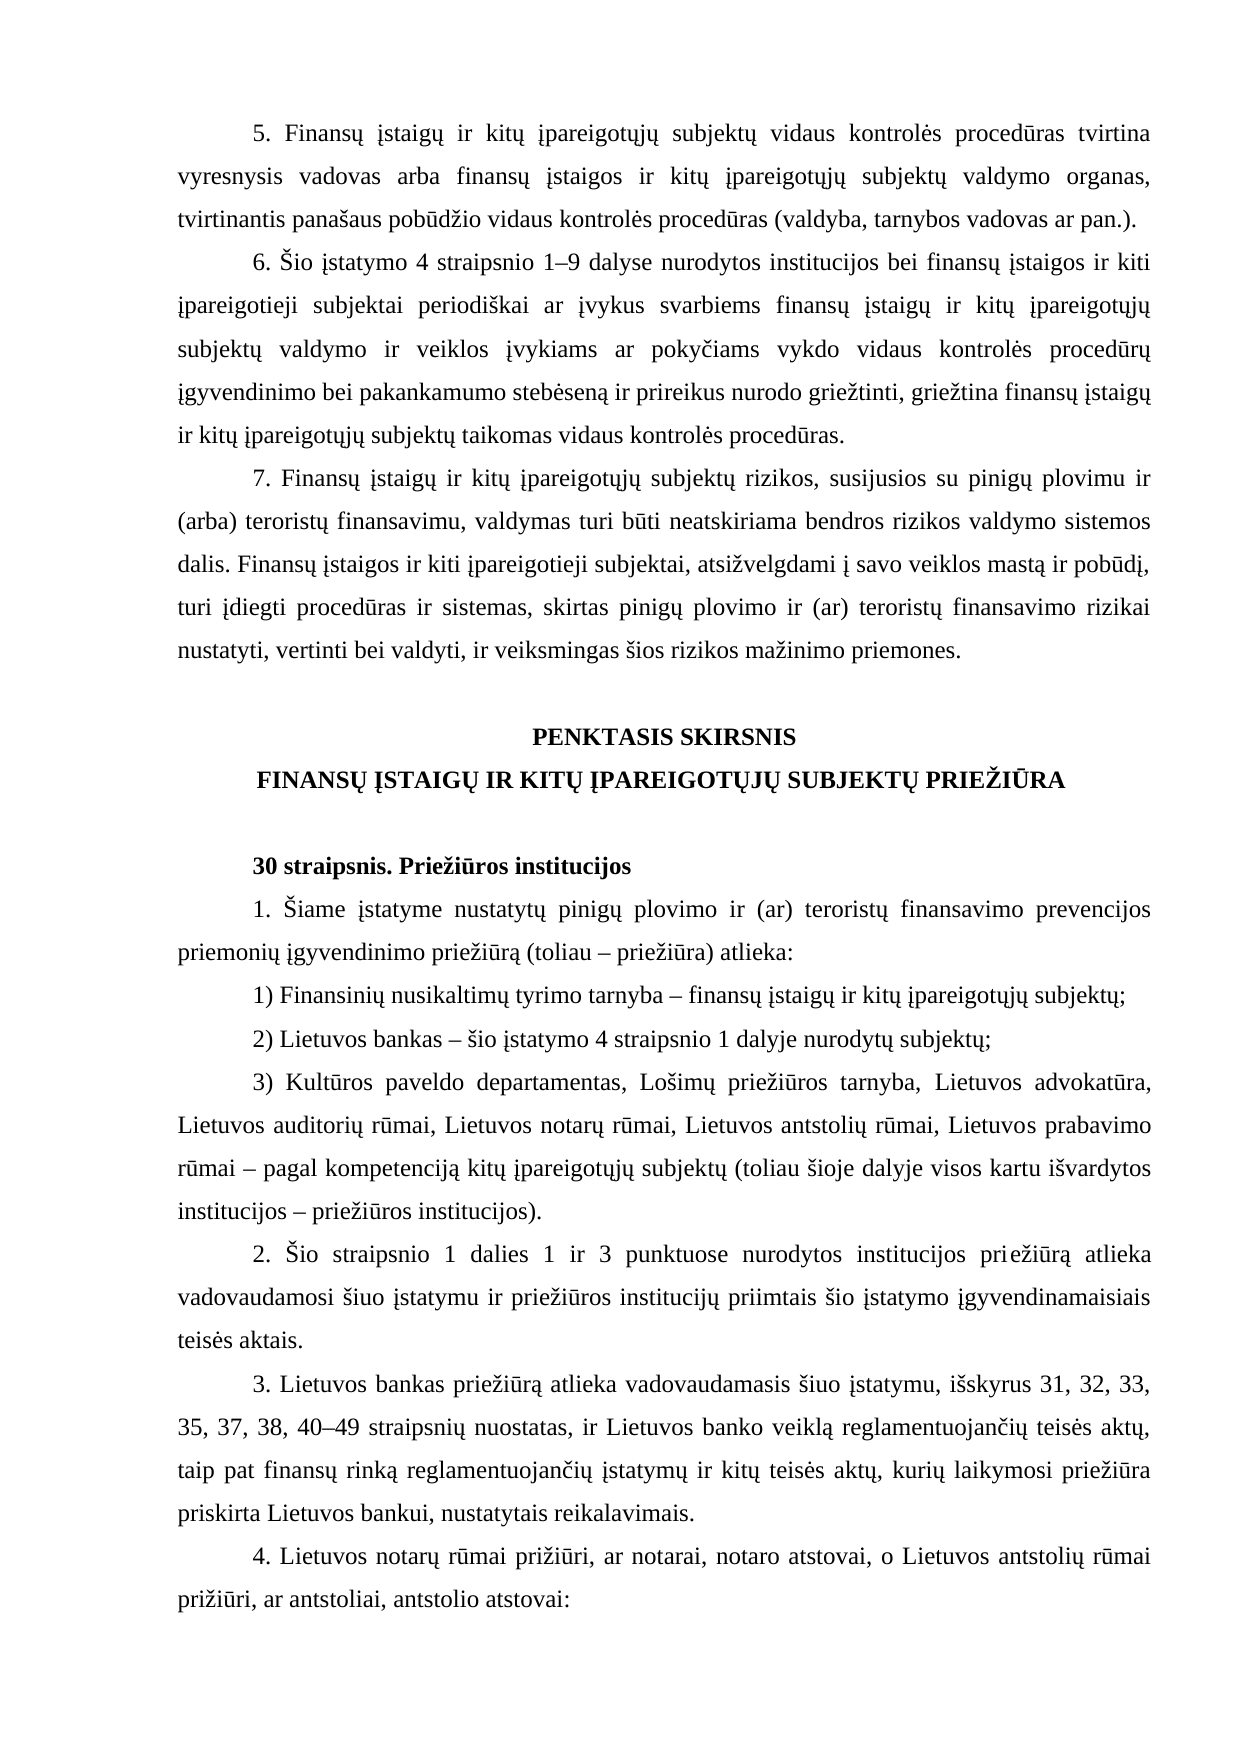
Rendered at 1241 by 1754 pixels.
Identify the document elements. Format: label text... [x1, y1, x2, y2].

text 5. Finansų įstaigų ir kitų įpareigotųjų subjektų vidaus kontrolės procedūras tvirtina vyresnysis vadovas arba finansų įstaigos ir kitų įpareigotųjų subjektų valdymo organas, tvirtinantis panašaus pobūdžio vidaus kontrolės procedūras (valdyba, tarnybos vadovas ar pan.). [177, 118, 1152, 233]
text PENKTASIS SKIRSNIS [177, 722, 1152, 751]
text 1) Finansinių nusikaltimų tyrimo tarnyba – finansų įstaigų ir kitų įpareigotųjų subjektų; [177, 981, 1152, 1009]
text 1. Šiame įstatyme nustatytų pinigų plovimo ir (ar) teroristų finansavimo prevencijos priemonių įgyvendinimo priežiūrą (toliau – priežiūra) atlieka: [177, 894, 1152, 966]
text 7. Finansų įstaigų ir kitų įpareigotųjų subjektų rizikos, susijusios su pinigų plovimu ir (arba) teroristų finansavimu, valdymas turi būti neatskiriama bendros rizikos valdymo sistemos dalis. Finansų įstaigos ir kiti įpareigotieji subjektai, atsižvelgdami į savo veiklos mastą ir pobūdį, turi įdiegti procedūras ir sistemas, skirtas pinigų plovimo ir (ar) teroristų finansavimo rizikai nustatyti, vertinti bei valdyti, ir veiksmingas šios rizikos mažinimo priemones. [177, 463, 1152, 664]
text 3) Kultūros paveldo departamentas, Lošimų priežiūros tarnyba, Lietuvos advokatūra, Lietuvos auditorių rūmai, Lietuvos notarų rūmai, Lietuvos antstolių rūmai, Lietuvos prabavimo rūmai – pagal kompetenciją kitų įpareigotųjų subjektų (toliau šioje dalyje visos kartu išvardytos institucijos – priežiūros institucijos). [177, 1067, 1152, 1225]
text 6. Šio įstatymo 4 straipsnio 1–9 dalyse nurodytos institucijos bei finansų įstaigos ir kiti įpareigotieji subjektai periodiškai ar įvykus svarbiems finansų įstaigų ir kitų įpareigotųjų subjektų valdymo ir veiklos įvykiams ar pokyčiams vykdo vidaus kontrolės procedūrų įgyvendinimo bei pakankamumo stebėseną ir prireikus nurodo griežtinti, griežtina finansų įstaigų ir kitų įpareigotųjų subjektų taikomas vidaus kontrolės procedūras. [177, 247, 1152, 449]
text 30 straipsnis. Priežiūros institucijos [177, 851, 1152, 880]
text 2) Lietuvos bankas – šio įstatymo 4 straipsnio 1 dalyje nurodytų subjektų; [177, 1024, 1152, 1052]
text FINANSŲ ĮSTAIGŲ IR KITŲ ĮPAREIGOTŲJŲ SUBJEKTŲ PRIEŽIŪRA [177, 765, 1152, 794]
text 2. Šio straipsnio 1 dalies 1 ir 3 punktuose nurodytos institucijos priežiūrą atlieka vadovaudamosi šiuo įstatymu ir priežiūros institucijų priimtais šio įstatymo įgyvendinamaisiais teisės aktais. [177, 1239, 1152, 1354]
text 3. Lietuvos bankas priežiūrą atlieka vadovaudamasis šiuo įstatymu, išskyrus 31, 32, 33, 35, 37, 38, 40–49 straipsnių nuostatas, ir Lietuvos banko veiklą reglamentuojančių teisės aktų, taip pat finansų rinką reglamentuojančių įstatymų ir kitų teisės aktų, kurių laikymosi priežiūra priskirta Lietuvos bankui, nustatytais reikalavimais. [177, 1369, 1152, 1527]
text 4. Lietuvos notarų rūmai prižiūri, ar notarai, notaro atstovai, o Lietuvos antstolių rūmai prižiūri, ar antstoliai, antstolio atstovai: [177, 1541, 1152, 1613]
